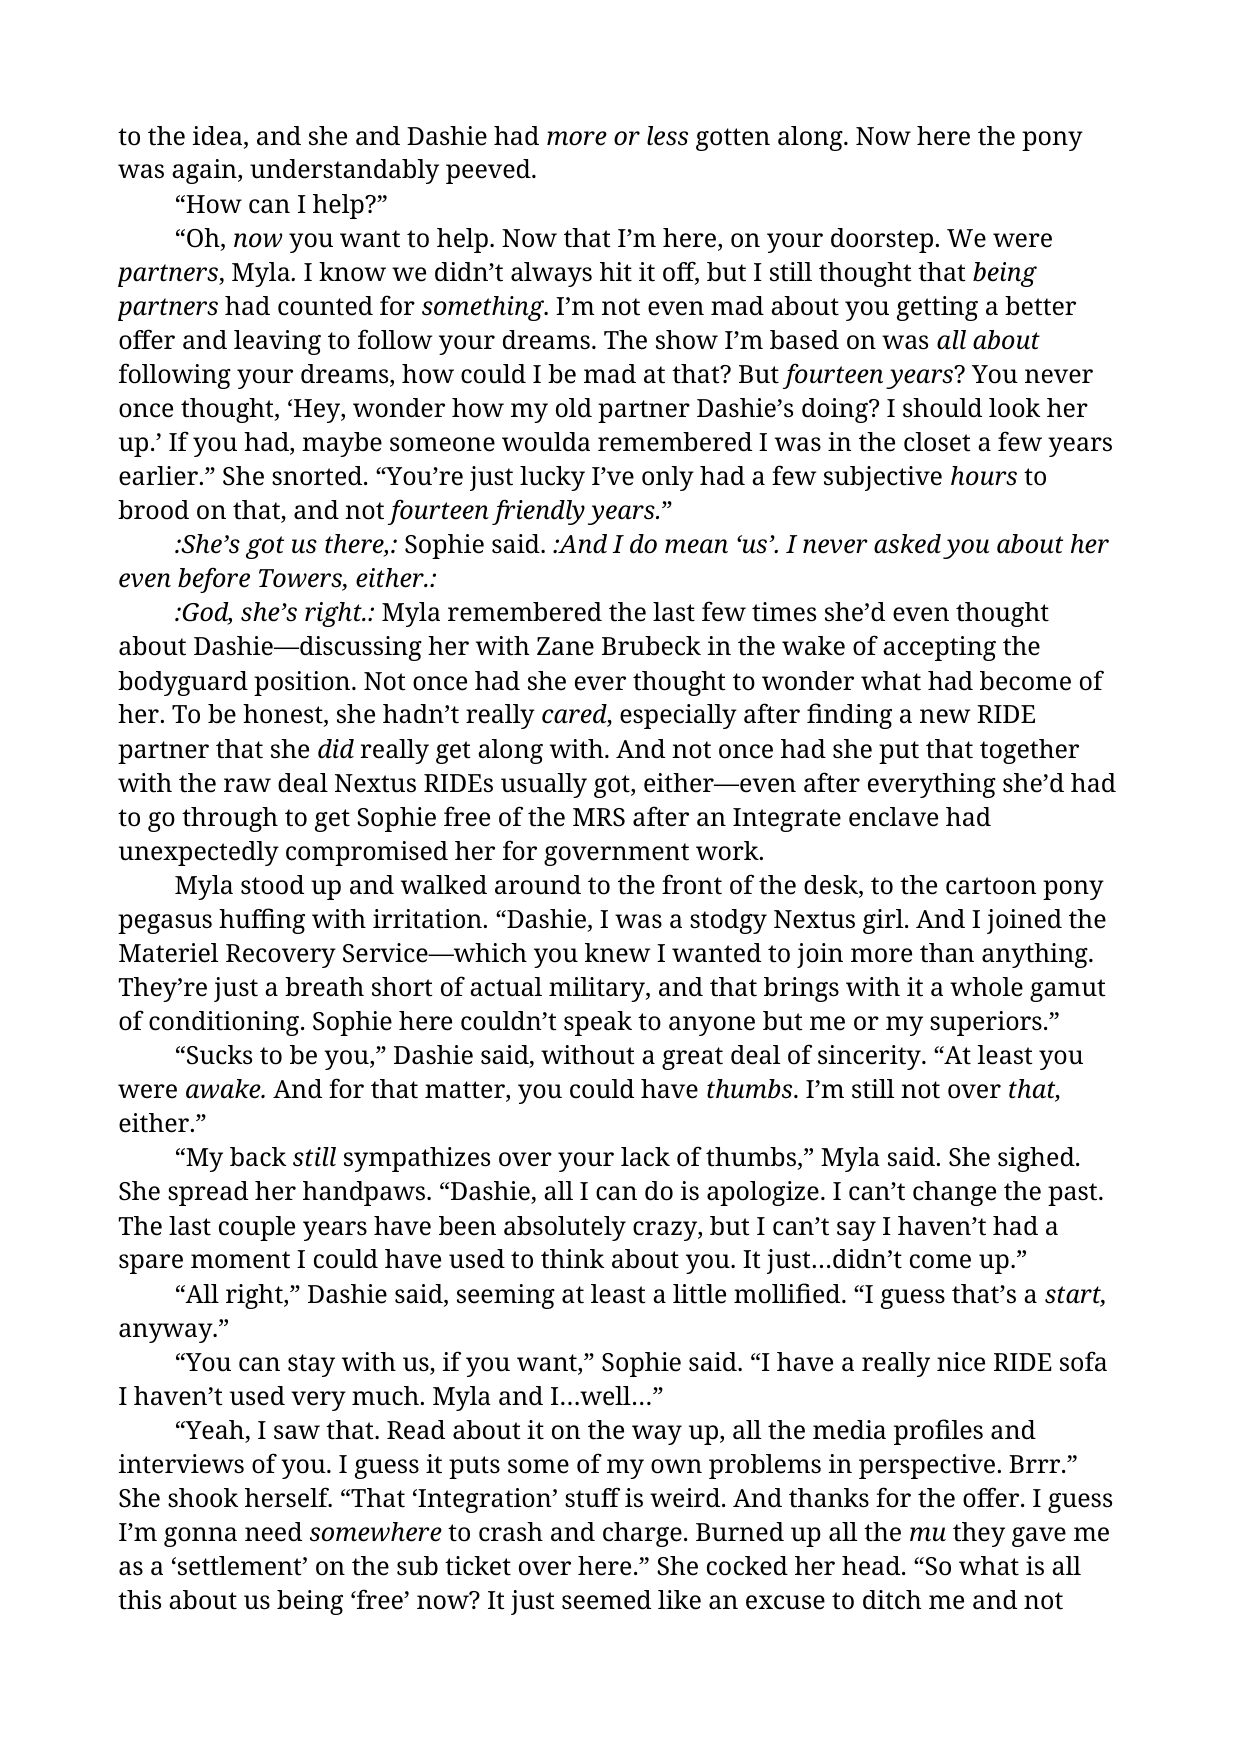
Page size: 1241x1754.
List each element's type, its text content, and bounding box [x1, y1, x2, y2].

text “How can I help?” [118, 186, 1122, 220]
text “Oh, now you want to help. Now that I’m here, on your doorstep. We were partners, Myla. I know we didn’t always hit it off, but I still thought that being partners had counted for something. I’m not even mad about you getting a better offer and leaving to follow your dreams. The show I’m based on was all about following your dreams, how could I be mad at that? But fourteen years? You never once thought, ‘Hey, wonder how my old partner Dashie’s doing? I should look her up.’ If you had, maybe someone woulda remembered I was in the closet a few years earlier.” She snorted. “You’re just lucky I’ve only had a few subjective hours to brood on that, and not fourteen friendly years.” [118, 220, 1122, 527]
text “My back still sympathizes over your lack of thumbs,” Myla said. She sighed. She spread her handpaws. “Dashie, all I can do is apologize. I can’t change the past. The last couple years have been absolutely crazy, but I can’t say I haven’t had a spare moment I could have used to think about you. It just…didn’t come up.” [118, 1140, 1122, 1276]
text “Sucks to be you,” Dashie said, without a great deal of sincerity. “At least you were awake. And for that matter, you could have thumbs. I’m still not over that, either.” [118, 1038, 1122, 1140]
text Myla stood up and walked around to the front of the desk, to the cartoon pony pegasus huffing with irritation. “Dashie, I was a stodgy Nextus girl. And I joined the Materiel Recovery Service—which you knew I wanted to join more than anything. They’re just a breath short of actual military, and that brings with it a whole gamut of conditioning. Sophie here couldn’t speak to anyone but me or my superiors.” [118, 867, 1122, 1038]
text :She’s got us there,: Sophie said. :And I do mean ‘us’. I never asked you about her even before Towers, either.: [118, 527, 1122, 595]
text :God, she’s right.: Myla remembered the last few times she’d even thought about Dashie—discussing her with Zane Brubeck in the wake of accepting the bodyguard position. Not once had she ever thought to wonder what had become of her. To be honest, she hadn’t really cared, especially after finding a new RIDE partner that she did really get along with. And not once had she put that together with the raw deal Nextus RIDEs usually got, either—even after everything she’d had to go through to get Sophie free of the MRS after an Integrate enclave had unexpectedly compromised her for government work. [118, 595, 1122, 867]
text to the idea, and she and Dashie had more or less gotten along. Now here the pony was again, understandably peeved. [118, 118, 1122, 186]
text “You can stay with us, if you want,” Sophie said. “I have a really nice RIDE sofa I haven’t used very much. Myla and I…well…” [118, 1344, 1122, 1412]
text “Yeah, I saw that. Read about it on the way up, all the media profiles and interviews of you. I guess it puts some of my own problems in perspective. Brrr.” She shook herself. “That ‘Integration’ stuff is weird. And thanks for the offer. I guess I’m gonna need somewhere to crash and charge. Burned up all the mu they gave me as a ‘settlement’ on the sub ticket over here.” She cocked her head. “So what is all this about us being ‘free’ now? It just seemed like an excuse to ditch me and not [118, 1412, 1122, 1617]
text “All right,” Dashie said, seeming at least a little mollified. “I guess that’s a start, anyway.” [118, 1276, 1122, 1344]
